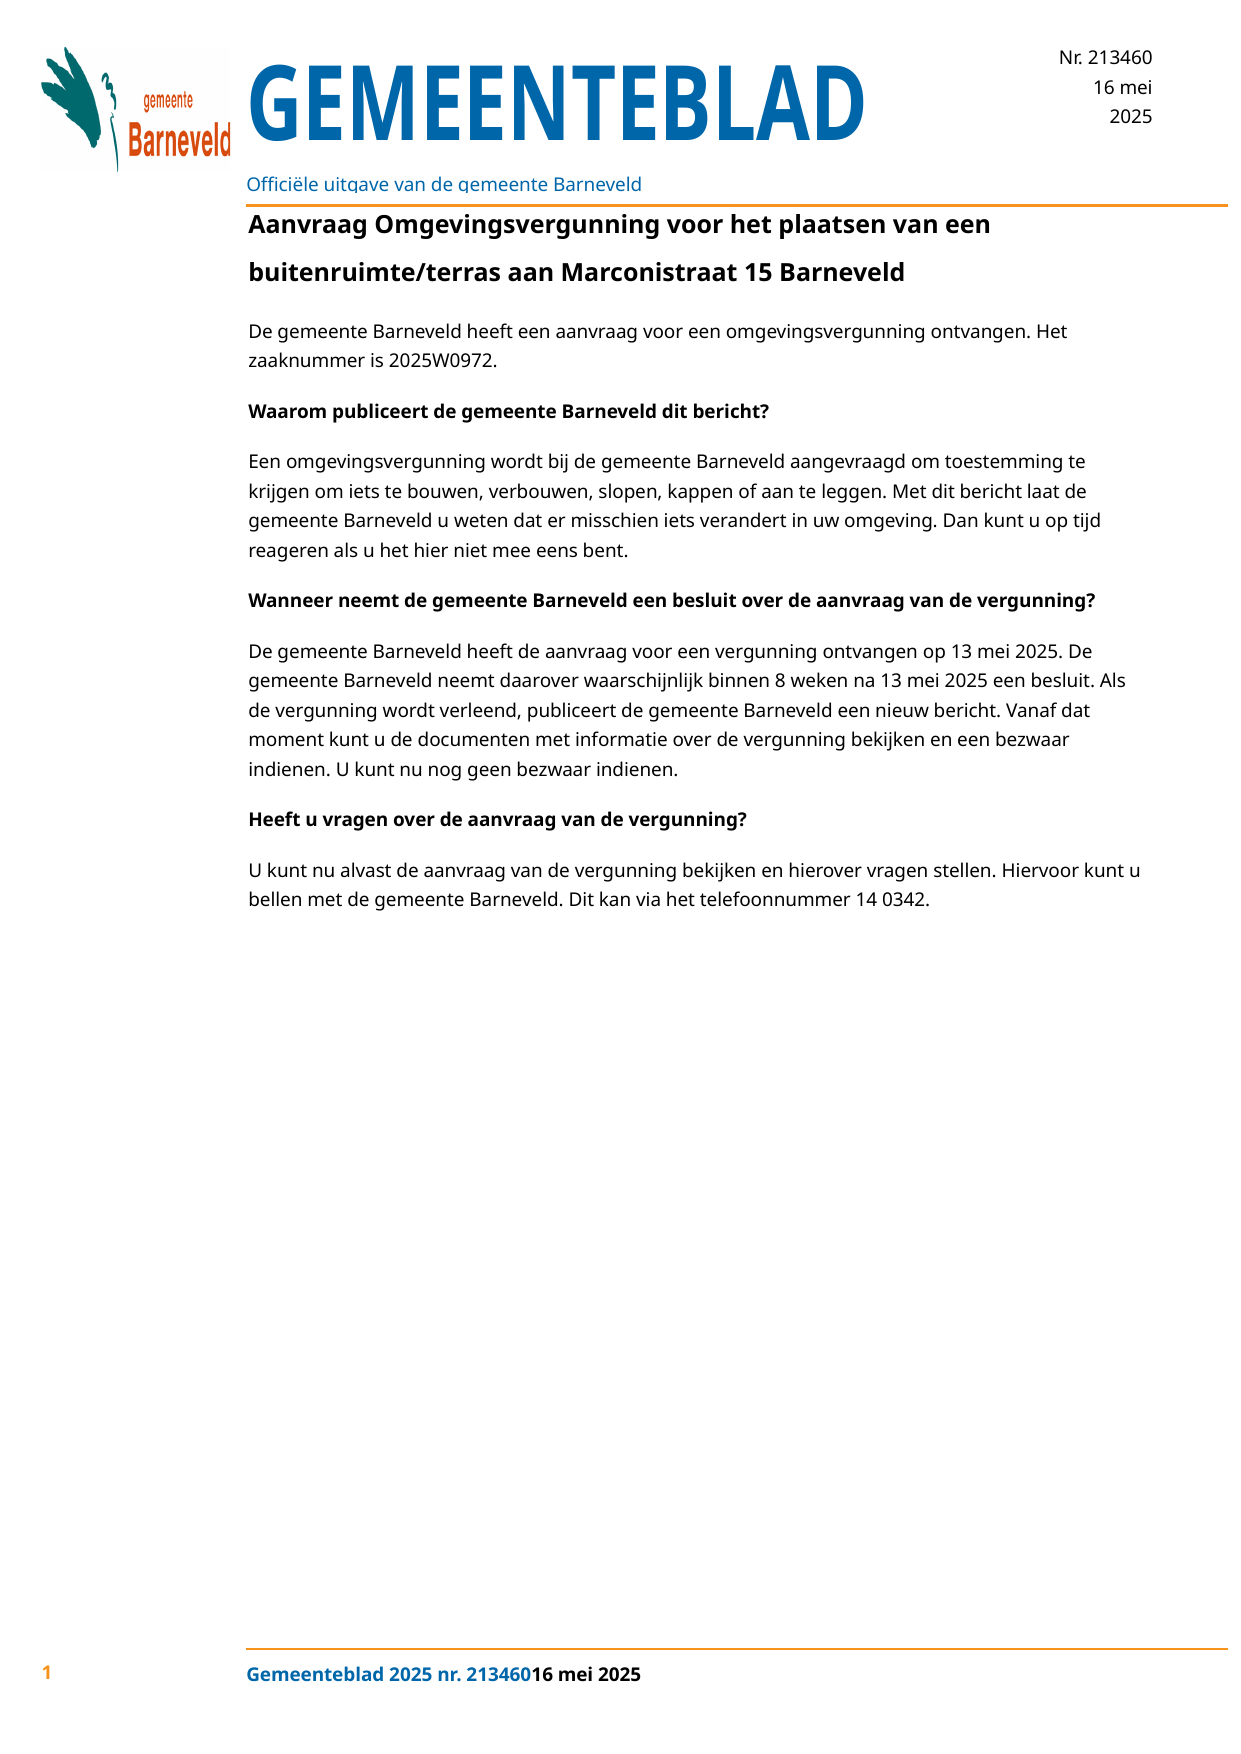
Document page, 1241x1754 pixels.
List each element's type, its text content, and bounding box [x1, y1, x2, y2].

text U kunt nu alvast de aanvraag van de vergunning bekijken en hierover vragen stellen. Hiervoor kunt u bellen met de gemeente Barneveld. Dit kan via het telefoonnummer 14 0342. [248, 857, 1152, 912]
text Aanvraag Omgevingsvergunning voor het plaatsen van een buitenruimte/terras aan Marconistraat 15 Barneveld [248, 207, 1152, 288]
text Een omgevingsvergunning wordt bij de gemeente Barneveld aangevraagd om toestemming te krijgen om iets te bouwen, verbouwen, slopen, kappen of aan te leggen. Met dit bericht laat de gemeente Barneveld u weten dat er misschien iets verandert in uw omgeving. Dan kunt u op tijd reageren als u het hier niet mee eens bent. [248, 448, 1152, 563]
text Heeft u vragen over de aanvraag van de vergunning? [248, 807, 1152, 832]
text Wanneer neemt de gemeente Barneveld een besluit over de aanvraag van de vergunning? [248, 587, 1152, 613]
text De gemeente Barneveld heeft een aanvraag voor een omgevingsvergunning ontvangen. Het zaaknummer is 2025W0972. [248, 318, 1152, 373]
picture [41, 47, 231, 172]
text De gemeente Barneveld heeft de aanvraag voor een vergunning ontvangen op 13 mei 2025. De gemeente Barneveld neemt daarover waarschijnlijk binnen 8 weken na 13 mei 2025 een besluit. Als de vergunning wordt verleend, publiceert de gemeente Barneveld een nieuw bericht. Vanaf dat moment kunt u de documenten met informatie over de vergunning bekijken en een bezwaar indienen. U kunt nu nog geen bezwaar indienen. [248, 638, 1152, 782]
text Waarom publiceert de gemeente Barneveld dit bericht? [248, 398, 1152, 424]
